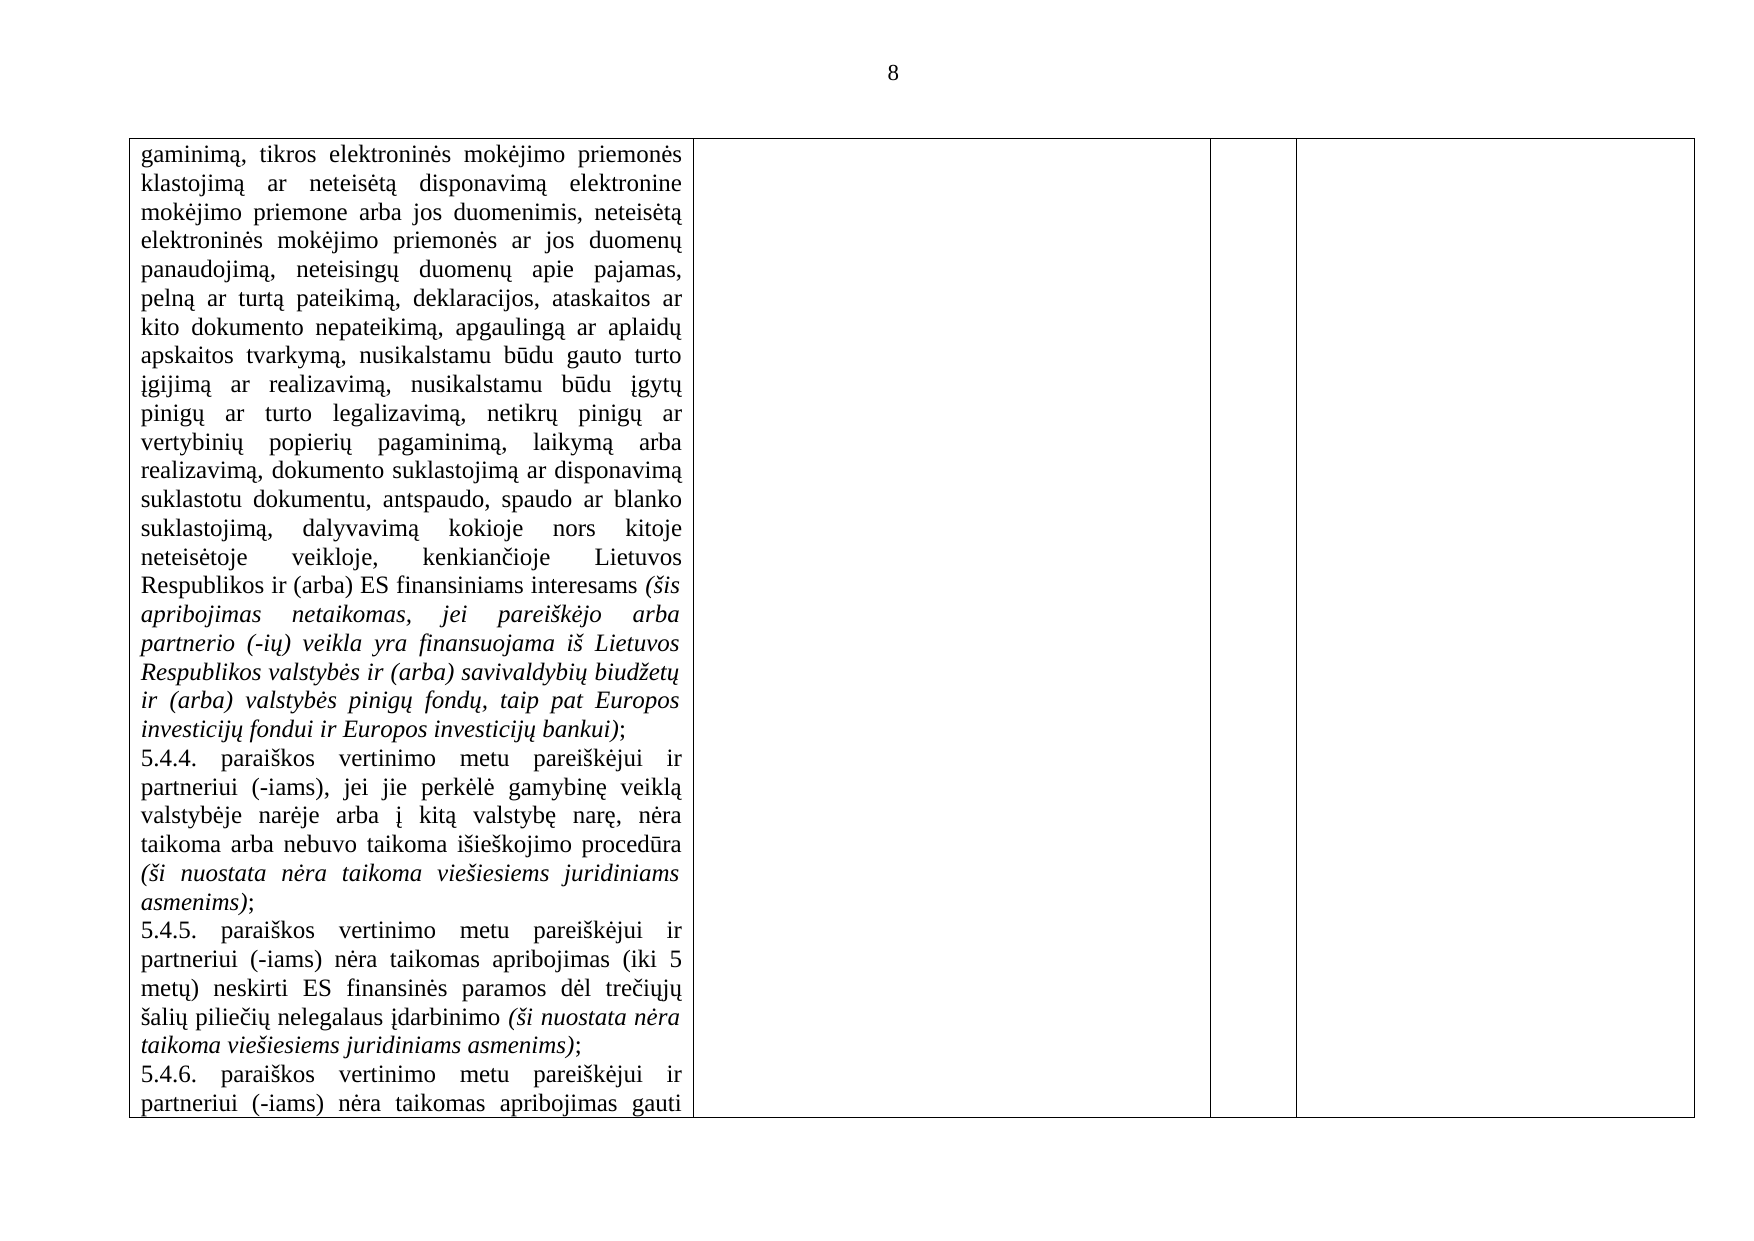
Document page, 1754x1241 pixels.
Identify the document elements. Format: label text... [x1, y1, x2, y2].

table_cell [1211, 139, 1296, 1117]
table_cell gaminimą, tikros elektroninės mokėjimo priemonės klastojimą ar neteisėtą disponavimą elektronine mokėjimo priemone arba jos duomenimis, neteisėtą elektroninės mokėjimo priemonės ar jos duomenų panaudojimą, neteisingų duomenų apie pajamas, pelną ar turtą pateikimą, deklaracijos, ataskaitos ar kito dokumento nepateikimą, apgaulingą ar aplaidų apskaitos tvarkymą, nusikalstamu būdu gauto turto įgijimą ar realizavimą, nusikalstamu būdu įgytų pinigų ar turto legalizavimą, netikrų pinigų ar vertybinių popierių pagaminimą, laikymą arba realizavimą, dokumento suklastojimą ar disponavimą suklastotu dokumentu, antspaudo, spaudo ar blanko suklastojimą, dalyvavimą kokioje nors kitoje neteisėtoje veikloje, kenkiančioje Lietuvos Respublikos ir (arba) ES finansiniams interesams (šis apribojimas netaikomas, jei pareiškėjo arba partnerio (-ių) veikla yra finansuojama iš Lietuvos Respublikos valstybės ir (arba) savivaldybių biudžetų ir (arba) valstybės pinigų fondų, taip pat Europos investicijų fondui ir Europos investicijų bankui); 5.4.4. paraiškos vertinimo metu pareiškėjui ir partneriui (-iams), jei jie perkėlė gamybinę veiklą valstybėje narėje arba į kitą valstybę narę, nėra taikoma arba nebuvo taikoma išieškojimo procedūra (ši nuostata nėra taikoma viešiesiems juridiniams asmenims); 5.4.5. paraiškos vertinimo metu pareiškėjui ir partneriui (-iams) nėra taikomas apribojimas (iki 5 metų) neskirti ES finansinės paramos dėl trečiųjų šalių piliečių nelegalaus įdarbinimo (ši nuostata nėra taikoma viešiesiems juridiniams asmenims); 5.4.6. paraiškos vertinimo metu pareiškėjui ir partneriui (-iams) nėra taikomas apribojimas gauti [130, 139, 693, 1117]
table_cell [1297, 139, 1694, 1117]
table_cell [694, 139, 1210, 1117]
